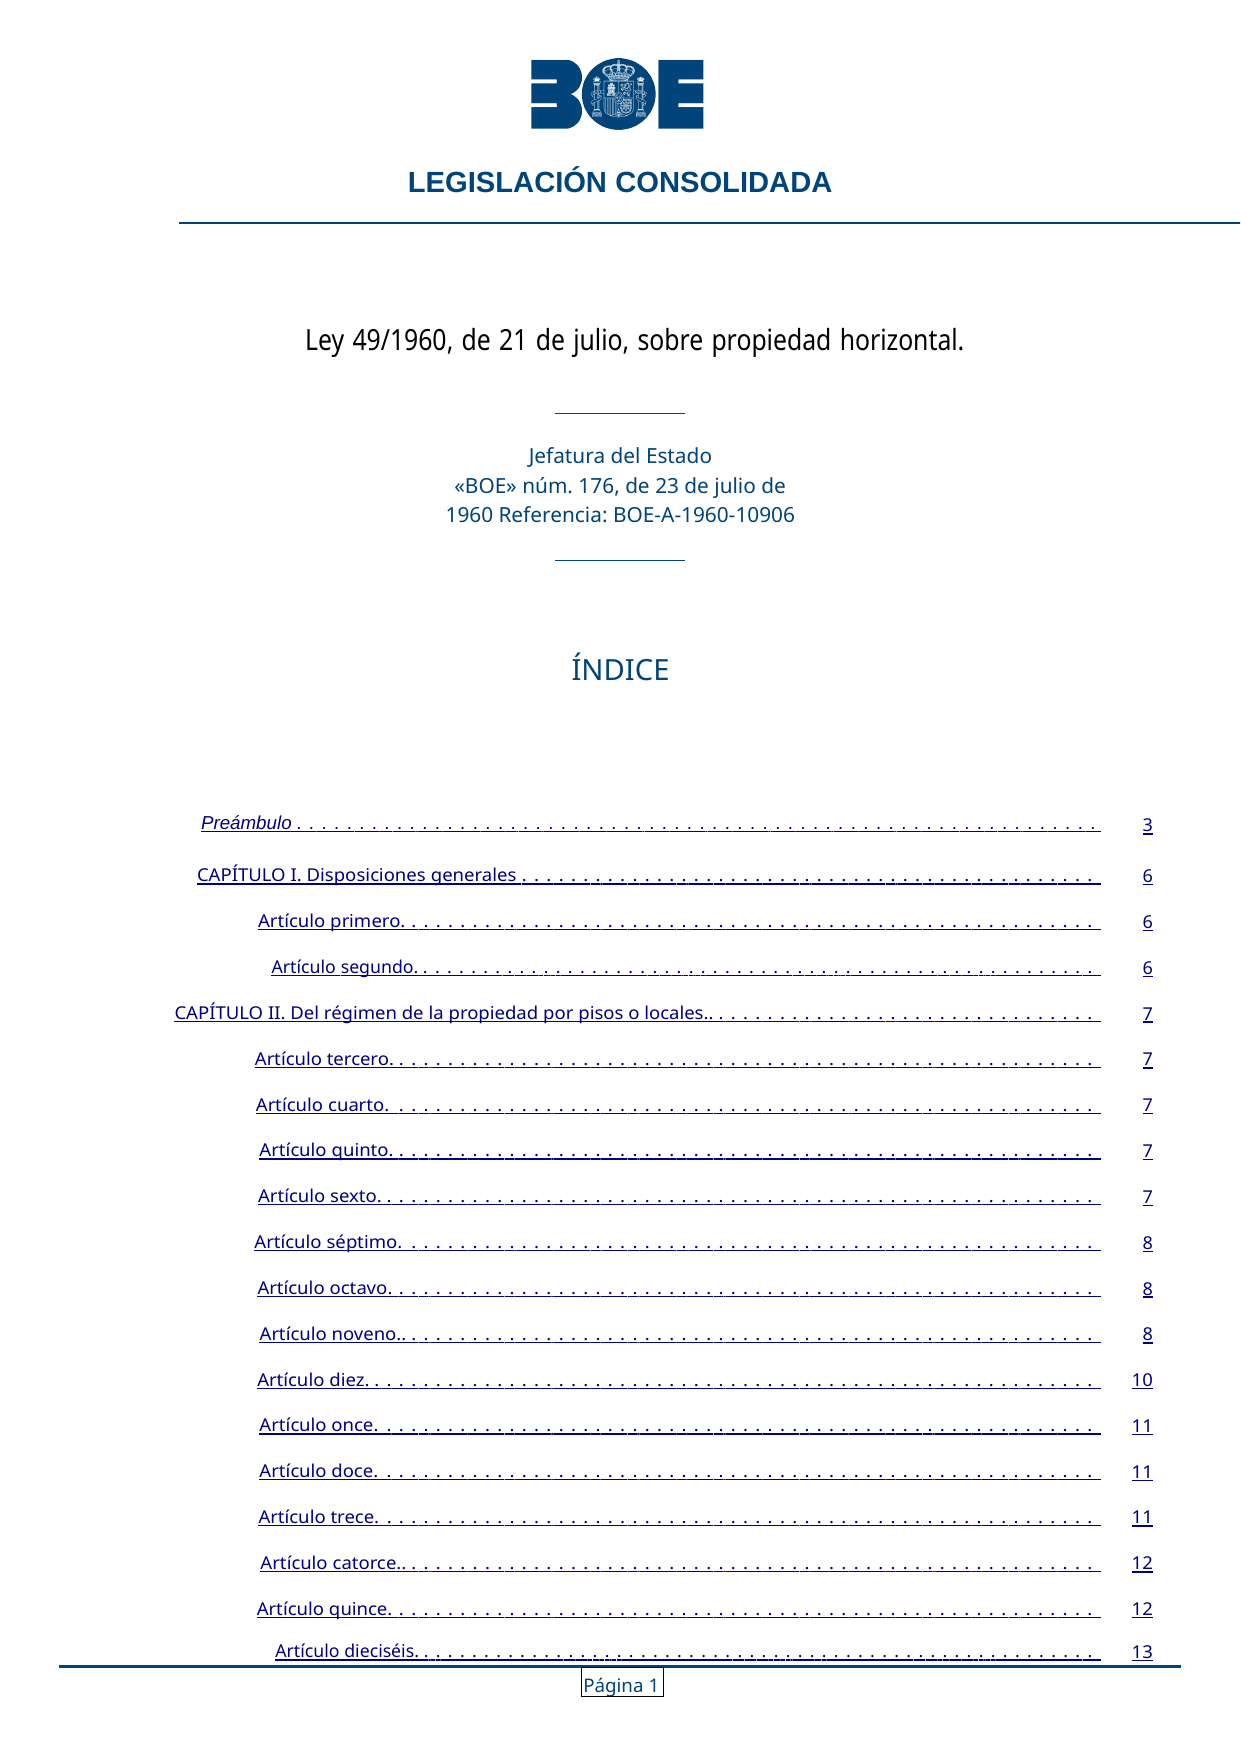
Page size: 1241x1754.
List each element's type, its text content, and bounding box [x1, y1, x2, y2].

table_cell Artículo segundo. . . . . . . . . . . . . . . . . . . . . . . . . . . . . . . . . . . . . . . . . . . . . . . . . . . . . . . . . [172, 941, 1116, 987]
picture [531, 58, 704, 130]
table_cell Artículo dieciséis. . . . . . . . . . . . . . . . . . . . . . . . . . . . . . . . . . . . . . . . . . . . . . . . . . . . . . . . . [172, 1629, 1116, 1664]
table_cell 8 [1116, 1262, 1173, 1308]
table_cell CAPÍTULO II. Del régimen de la propiedad por pisos o locales.. . . . . . . . . . . . . . . . . . . . . . . . . . . . . . . . [172, 987, 1116, 1033]
table_cell 8 [1116, 1308, 1173, 1354]
table_cell 12 [1116, 1537, 1173, 1583]
table_cell 7 [1116, 1170, 1173, 1216]
table_cell Artículo primero. . . . . . . . . . . . . . . . . . . . . . . . . . . . . . . . . . . . . . . . . . . . . . . . . . . . . . . . . [172, 895, 1116, 941]
table_header Preámbulo . . . . . . . . . . . . . . . . . . . . . . . . . . . . . . . . . . . . . . . . . . . . . . . . . . . . . . . . . . . . . . . . [172, 809, 1116, 847]
table_cell Artículo octavo. . . . . . . . . . . . . . . . . . . . . . . . . . . . . . . . . . . . . . . . . . . . . . . . . . . . . . . . . . [172, 1262, 1116, 1308]
table_cell CAPÍTULO I. Disposiciones generales . . . . . . . . . . . . . . . . . . . . . . . . . . . . . . . . . . . . . . . . . . . . . . . [172, 848, 1116, 895]
table_cell 10 [1116, 1354, 1173, 1399]
table_cell 11 [1116, 1400, 1173, 1445]
table_cell Artículo once. . . . . . . . . . . . . . . . . . . . . . . . . . . . . . . . . . . . . . . . . . . . . . . . . . . . . . . . . . . [172, 1400, 1116, 1445]
table_cell 11 [1116, 1445, 1173, 1491]
table_cell 13 [1116, 1629, 1173, 1664]
table_cell Artículo cuarto. . . . . . . . . . . . . . . . . . . . . . . . . . . . . . . . . . . . . . . . . . . . . . . . . . . . . . . . . . [172, 1079, 1116, 1124]
table_cell Artículo tercero. . . . . . . . . . . . . . . . . . . . . . . . . . . . . . . . . . . . . . . . . . . . . . . . . . . . . . . . . . [172, 1033, 1116, 1079]
table_cell Artículo catorce.. . . . . . . . . . . . . . . . . . . . . . . . . . . . . . . . . . . . . . . . . . . . . . . . . . . . . . . . . [172, 1537, 1116, 1583]
table_cell 6 [1116, 848, 1173, 895]
table_cell 6 [1116, 941, 1173, 987]
subtitle Ley 49/1960, de 21 de julio, sobre propiedad horizontal. [305, 319, 1184, 359]
table_cell 7 [1116, 1125, 1173, 1170]
table_cell 8 [1116, 1216, 1173, 1262]
table_cell 12 [1116, 1583, 1173, 1629]
table_cell Artículo quinto. . . . . . . . . . . . . . . . . . . . . . . . . . . . . . . . . . . . . . . . . . . . . . . . . . . . . . . . . . [172, 1125, 1116, 1170]
table_cell 7 [1116, 1079, 1173, 1124]
table_cell Artículo quince. . . . . . . . . . . . . . . . . . . . . . . . . . . . . . . . . . . . . . . . . . . . . . . . . . . . . . . . . . [172, 1583, 1116, 1629]
table_cell Artículo diez. . . . . . . . . . . . . . . . . . . . . . . . . . . . . . . . . . . . . . . . . . . . . . . . . . . . . . . . . . . . [172, 1354, 1116, 1399]
table_cell Artículo sexto. . . . . . . . . . . . . . . . . . . . . . . . . . . . . . . . . . . . . . . . . . . . . . . . . . . . . . . . . . . [172, 1170, 1116, 1216]
table_cell 6 [1116, 895, 1173, 941]
table_cell Artículo trece. . . . . . . . . . . . . . . . . . . . . . . . . . . . . . . . . . . . . . . . . . . . . . . . . . . . . . . . . . . [172, 1491, 1116, 1537]
title LEGISLACIÓN CONSOLIDADA [408, 164, 1184, 198]
table_cell 7 [1116, 987, 1173, 1033]
table_cell 11 [1116, 1491, 1173, 1537]
text Jefatura del Estado [432, 441, 809, 470]
table_cell Artículo doce. . . . . . . . . . . . . . . . . . . . . . . . . . . . . . . . . . . . . . . . . . . . . . . . . . . . . . . . . . . [172, 1445, 1116, 1491]
table_cell 7 [1116, 1033, 1173, 1079]
table_header 3 [1116, 809, 1173, 847]
subtitle ÍNDICE [432, 649, 809, 688]
table_cell Artículo noveno.. . . . . . . . . . . . . . . . . . . . . . . . . . . . . . . . . . . . . . . . . . . . . . . . . . . . . . . . . [172, 1308, 1116, 1354]
text «BOE» núm. 176, de 23 de julio de 1960 Referencia: BOE-A-1960-10906 [432, 471, 808, 528]
table_cell Artículo séptimo. . . . . . . . . . . . . . . . . . . . . . . . . . . . . . . . . . . . . . . . . . . . . . . . . . . . . . . . . [172, 1216, 1116, 1262]
